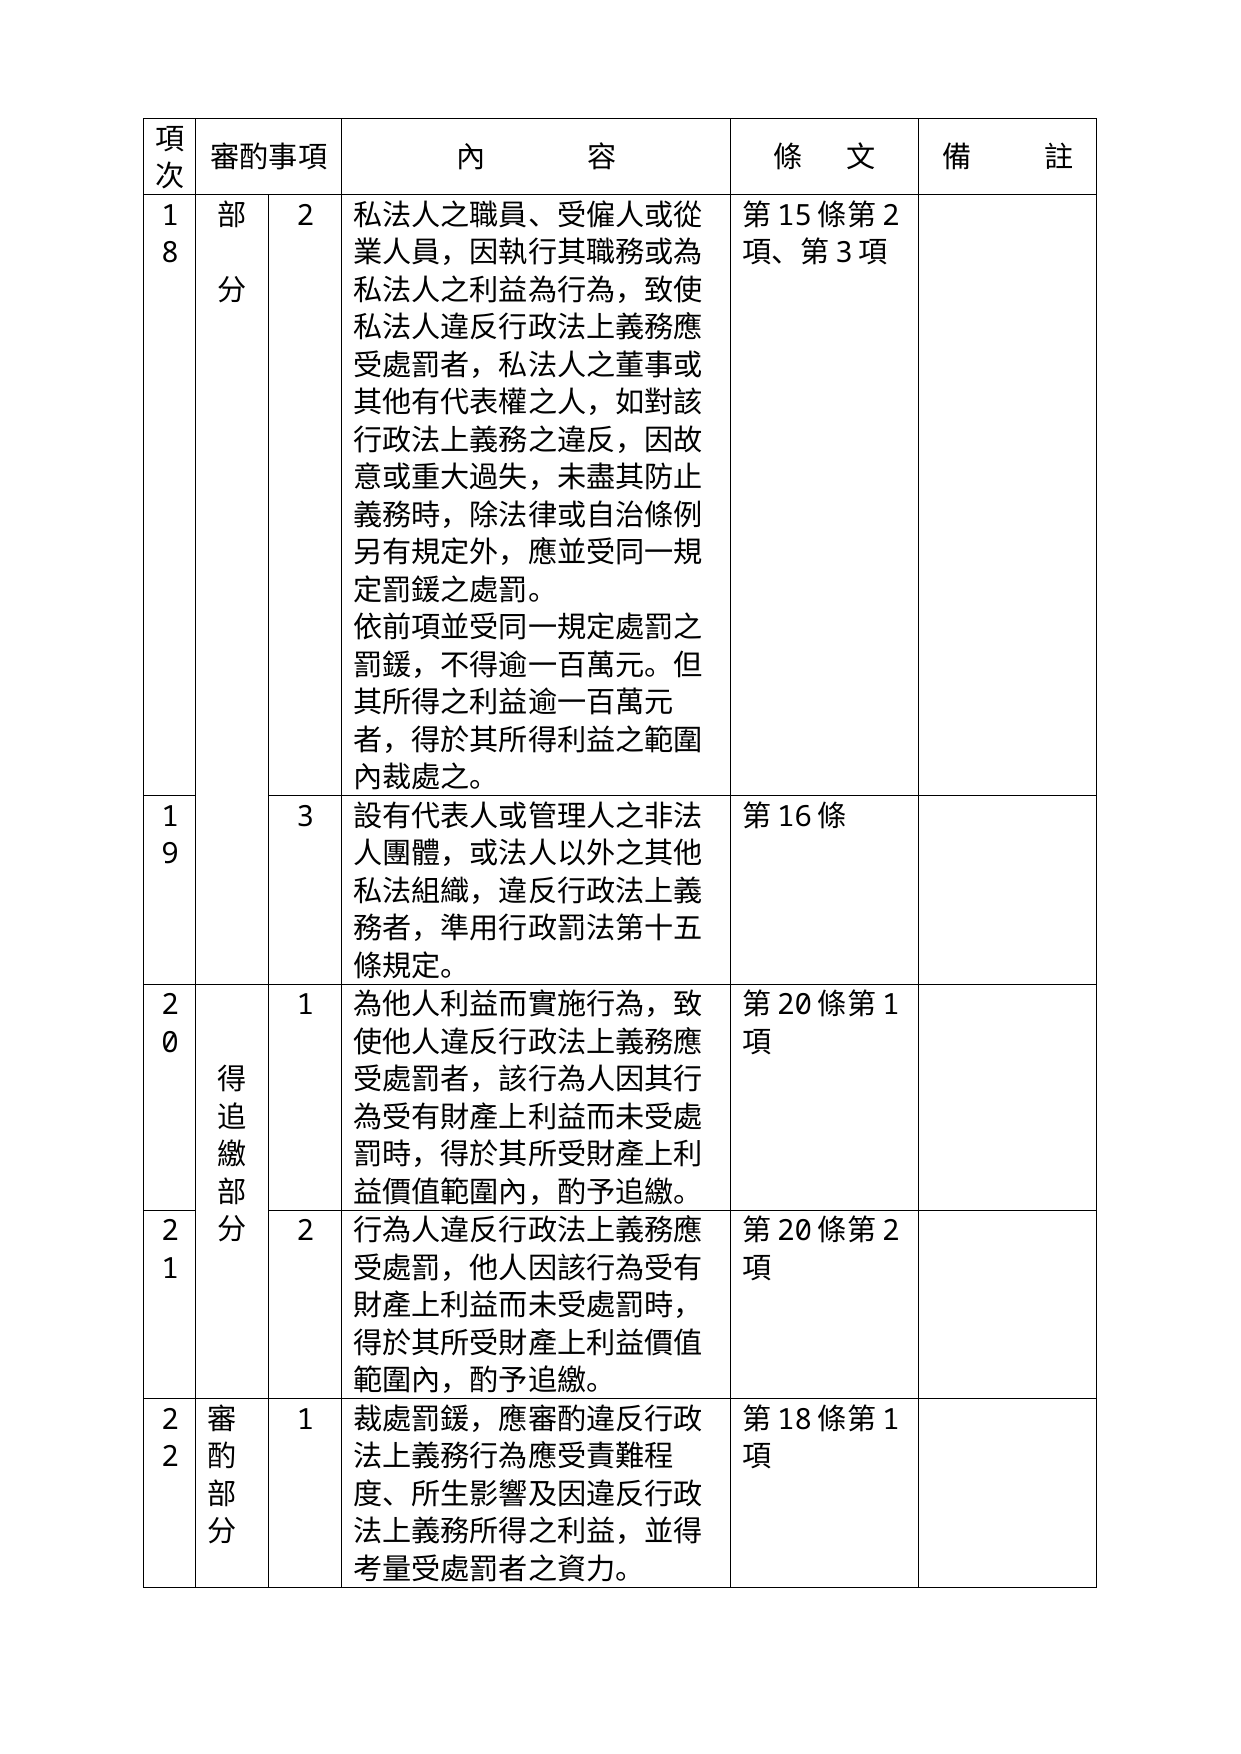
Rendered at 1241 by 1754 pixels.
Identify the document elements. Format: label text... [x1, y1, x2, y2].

table_cell 為他人利益而實施行為，致使他人違反行政法上義務應受處罰者，該行為人因其行為受有財產上利益而未受處罰時，得於其所受財產上利益價值範圍內，酌予追繳。 [342, 985, 730, 1210]
table_cell 2 [269, 195, 341, 795]
table_cell 私法人之職員、受僱人或從業人員，因執行其職務或為私法人之利益為行為，致使私法人違反行政法上義務應受處罰者，私法人之董事或其他有代表權之人，如對該行政法上義務之違反，因故意或重大過失，未盡其防止義務時，除法律或自治條例另有規定外，應並受同一規定罰鍰之處罰。 依前項並受同一規定處罰之罰鍰，不得逾一百萬元。但其所得之利益逾一百萬元者，得於其所得利益之範圍內裁處之。 [342, 195, 730, 795]
table_cell [919, 796, 1096, 984]
table_cell 第18條第1項 [731, 1399, 918, 1587]
table_cell 第16條 [731, 796, 918, 984]
table_cell 18 [144, 195, 195, 795]
table_cell 第15條第2項、第3項 [731, 195, 918, 795]
table_cell [919, 985, 1096, 1210]
table_cell 審酌部分 [196, 1399, 268, 1587]
table_cell 19 [144, 796, 195, 984]
table_header 項次 [144, 119, 195, 194]
table_cell 第20條第1項 [731, 985, 918, 1210]
table_header 條 文 [731, 119, 918, 194]
table_cell 1 [269, 985, 341, 1210]
table_cell 行為人違反行政法上義務應受處罰，他人因該行為受有財產上利益而未受處罰時，得於其所受財產上利益價值範圍內，酌予追繳。 [342, 1211, 730, 1398]
table_cell [919, 195, 1096, 795]
table_cell 裁處罰鍰，應審酌違反行政法上義務行為應受責難程度、所生影響及因違反行政法上義務所得之利益，並得考量受處罰者之資力。 [342, 1399, 730, 1587]
table_cell 設有代表人或管理人之非法人團體，或法人以外之其他私法組織，違反行政法上義務者，準用行政罰法第十五條規定。 [342, 796, 730, 984]
table_cell 20 [144, 985, 195, 1210]
table_cell 1 [269, 1399, 341, 1587]
table_cell 21 [144, 1211, 195, 1398]
table_header 備 註 [919, 119, 1096, 194]
table_cell 第20條第2項 [731, 1211, 918, 1398]
table_cell 3 [269, 796, 341, 984]
table_header 審酌事項 [196, 119, 341, 194]
table_cell [919, 1399, 1096, 1587]
table_cell 22 [144, 1399, 195, 1587]
table_cell 部 分 [196, 195, 268, 984]
table_cell 2 [269, 1211, 341, 1398]
table_header 內 容 [342, 119, 730, 194]
table_cell 得 追 繳 部 分 [196, 985, 268, 1398]
table_cell [919, 1211, 1096, 1398]
